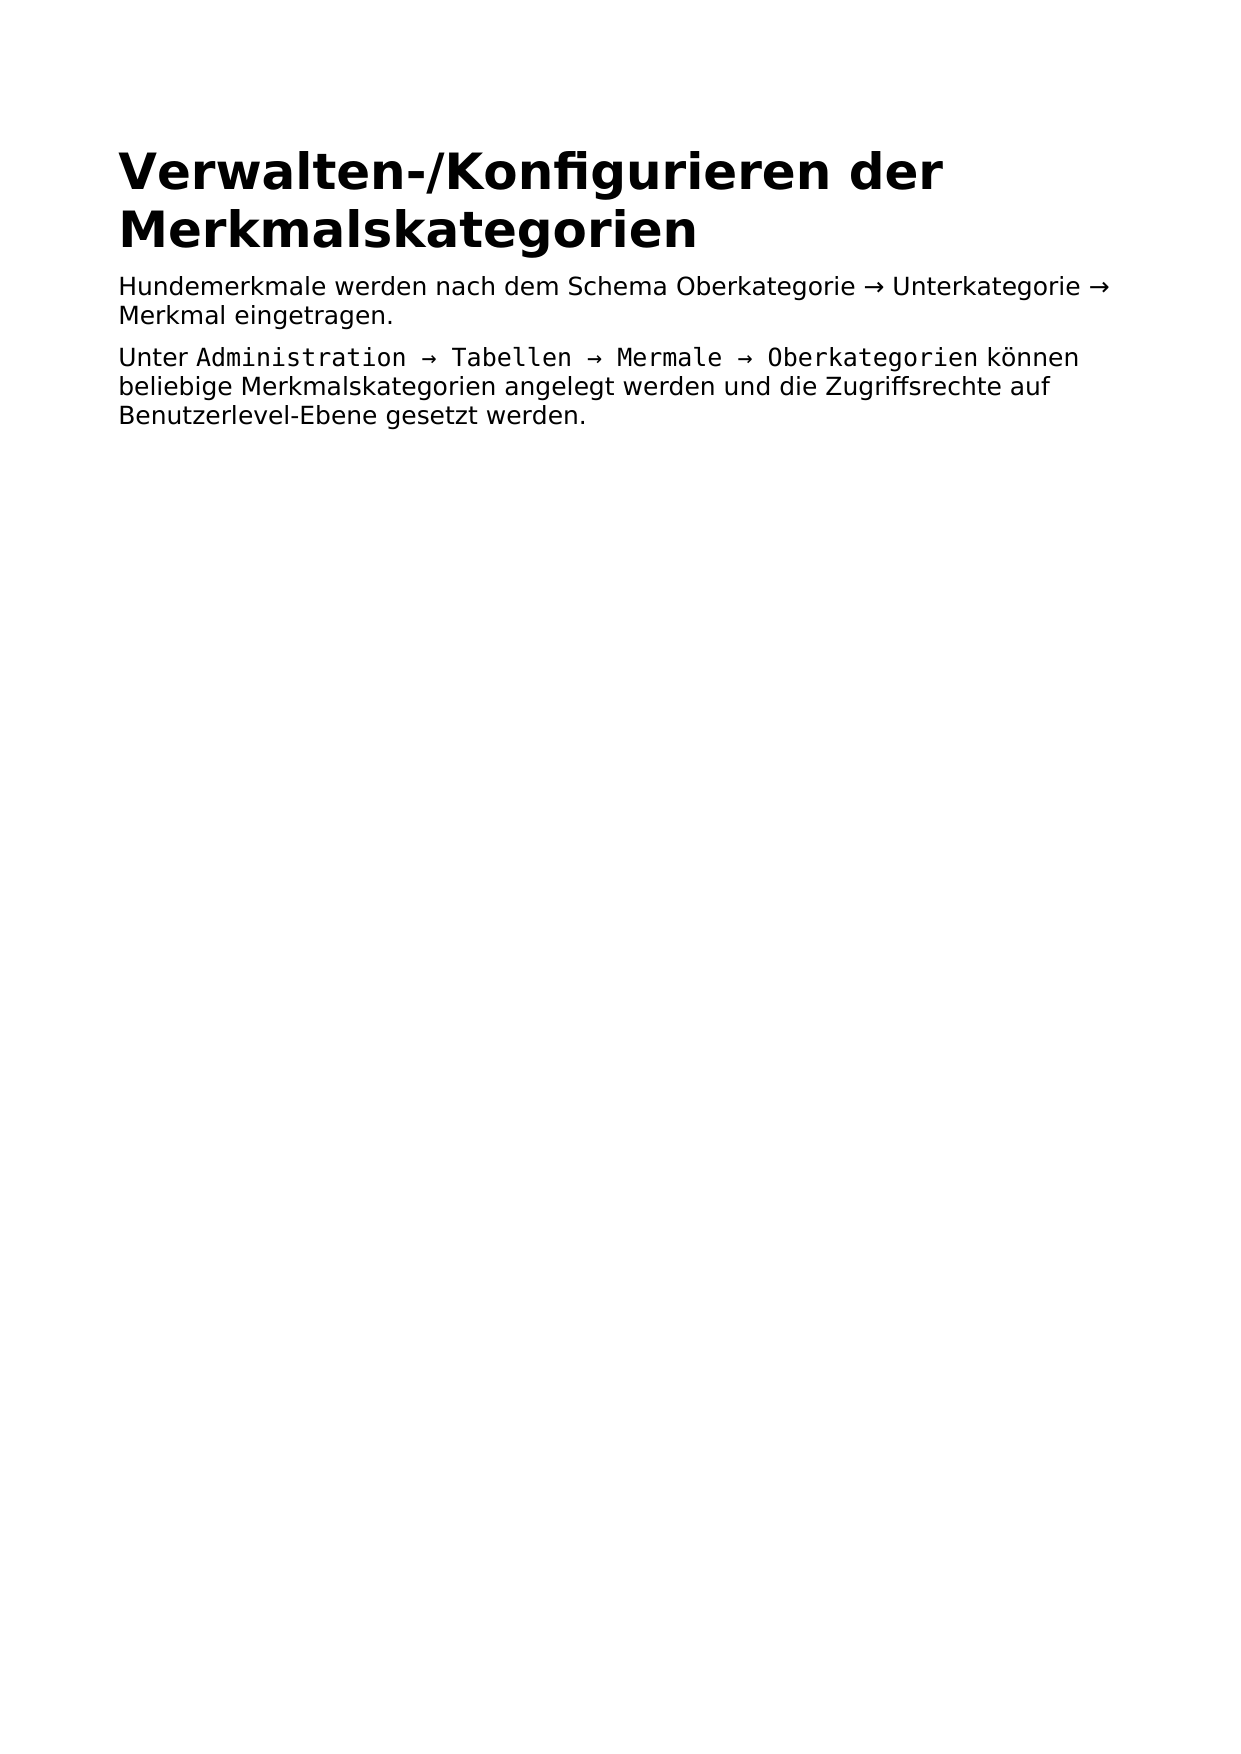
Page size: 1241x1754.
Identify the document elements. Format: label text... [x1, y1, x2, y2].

subtitle Verwalten-/Konfigurieren der Merkmalskategorien [118, 143, 1122, 259]
text Hundemerkmale werden nach dem Schema Oberkategorie → Unterkategorie → Merkmal eingetragen. [118, 272, 1122, 330]
text Unter Administration → Tabellen → Mermale → Oberkategorien können beliebige Merkmalskategorien angelegt werden und die Zugriffsrechte auf Benutzerlevel-Ebene gesetzt werden. [118, 343, 1122, 430]
